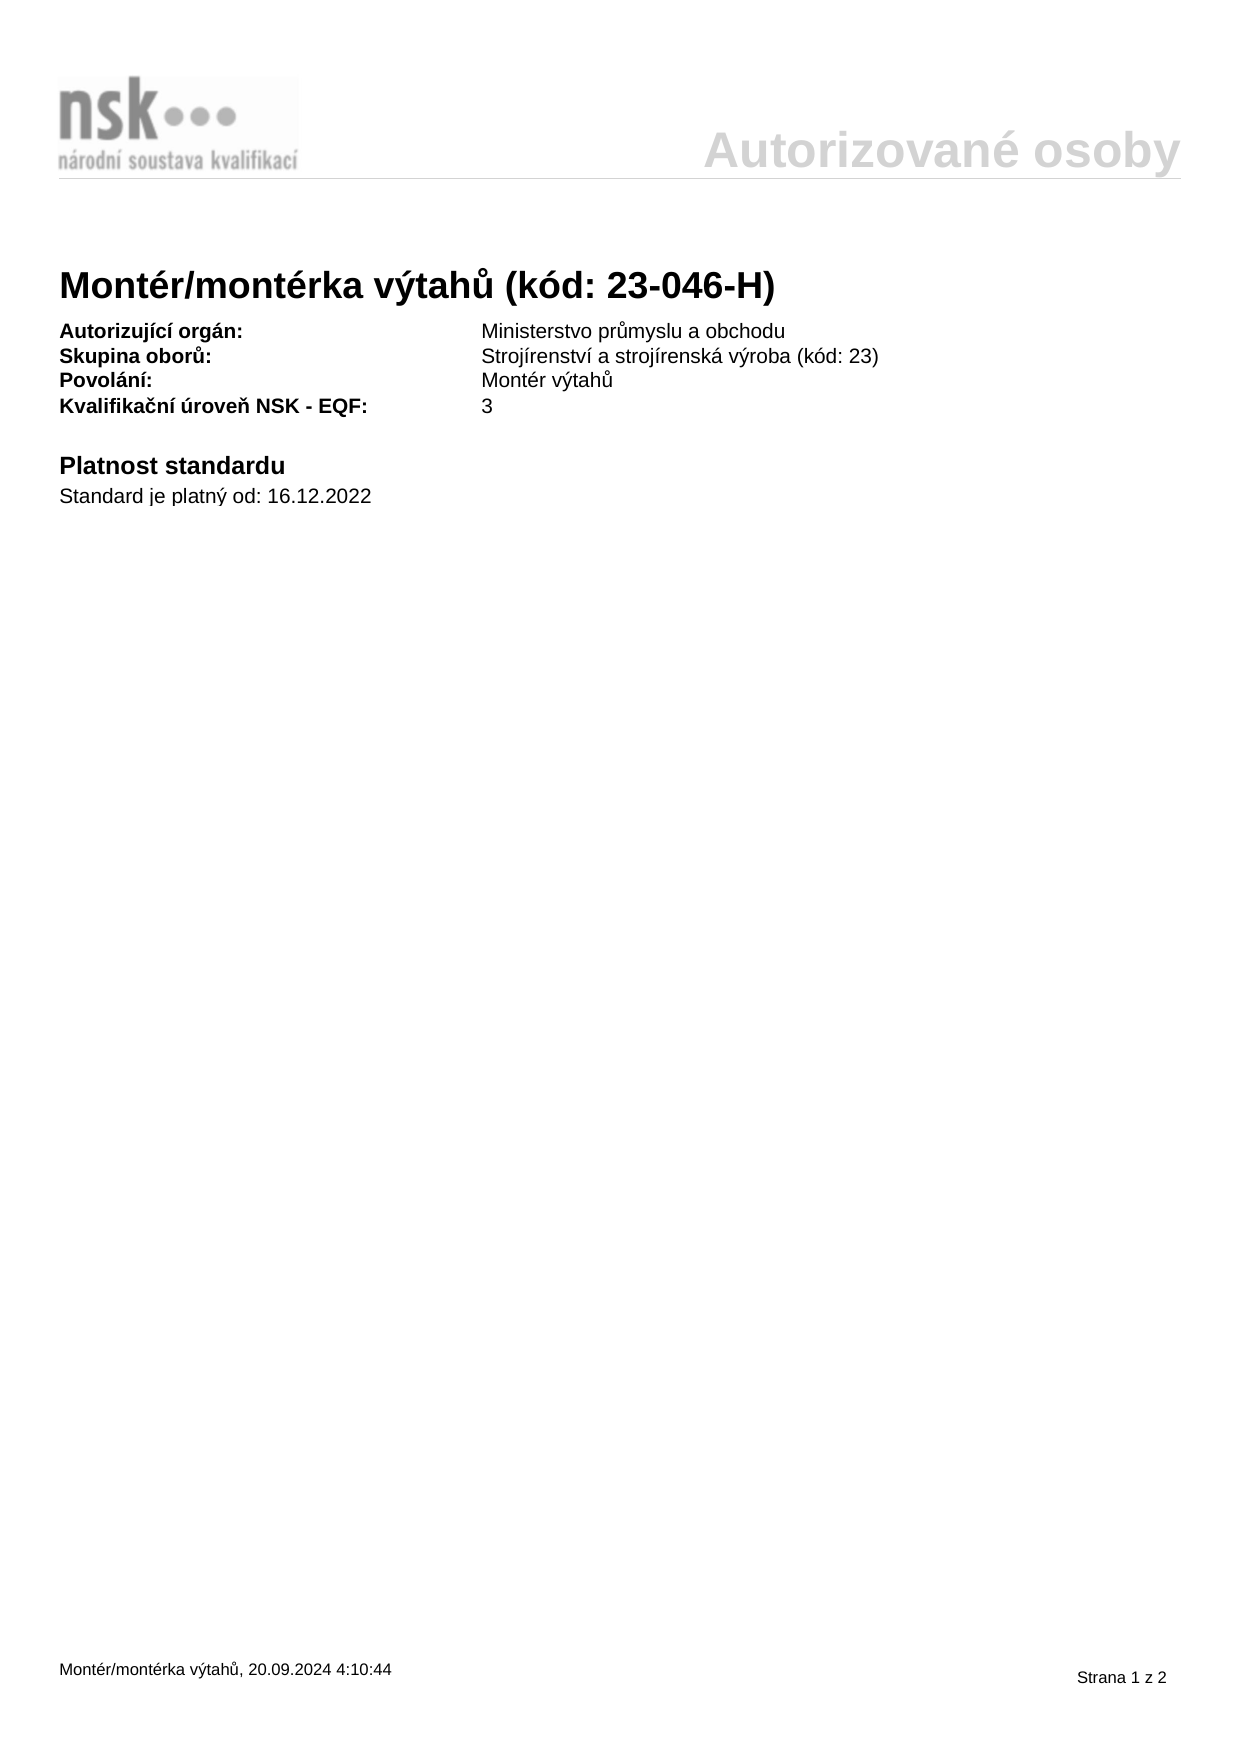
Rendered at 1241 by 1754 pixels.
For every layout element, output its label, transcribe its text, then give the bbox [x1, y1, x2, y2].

table_cell [886, 806, 1167, 1106]
table_cell [1167, 1660, 1181, 1696]
table_cell [860, 418, 886, 447]
table_cell [860, 307, 886, 319]
table_cell [59, 172, 119, 178]
table_cell Povolání: [59, 368, 481, 392]
table_cell [886, 506, 1167, 806]
table_cell [886, 1106, 1167, 1383]
table_cell [618, 1384, 626, 1659]
table_cell [1167, 196, 1181, 224]
table_cell [481, 806, 617, 1106]
table_cell [59, 196, 119, 224]
table_cell [626, 806, 860, 1106]
table_cell [626, 1106, 860, 1383]
table_cell 3 [481, 394, 1181, 417]
table_cell [1167, 1384, 1181, 1659]
table_cell [119, 1106, 481, 1383]
table_cell [886, 418, 1167, 447]
table_cell [59, 806, 119, 1106]
table_cell [886, 196, 1167, 224]
table_cell [1167, 418, 1181, 447]
table_cell Autorizující orgán: [59, 319, 481, 343]
table_cell [886, 307, 1167, 319]
table_cell [1167, 307, 1181, 319]
table_cell [119, 506, 481, 806]
table_cell [59, 506, 119, 806]
picture [57, 59, 619, 172]
table_cell Ministerstvo průmyslu a obchodu [481, 319, 1181, 344]
table_header [619, 59, 626, 172]
table_cell [886, 1384, 1167, 1659]
table_cell [860, 506, 886, 806]
table_cell Kvalifikační úroveň NSK - EQF: [59, 394, 481, 417]
table_cell [119, 196, 481, 224]
table_cell Strojírenství a strojírenská výroba (kód: 23) [481, 344, 1181, 368]
table_cell [618, 506, 626, 806]
table_cell [59, 1106, 119, 1383]
table_cell [626, 196, 860, 224]
table_cell [618, 307, 626, 319]
table_cell [618, 172, 626, 178]
table_cell [59, 179, 1181, 196]
table_header Autorizované osoby [626, 59, 1181, 178]
table_cell [1167, 1106, 1181, 1383]
table_cell [481, 307, 617, 319]
table_cell [481, 1106, 617, 1383]
table_cell [59, 418, 119, 447]
table_cell [481, 418, 617, 447]
table_cell [119, 307, 481, 319]
table_cell [618, 1106, 626, 1383]
table_cell [618, 196, 626, 224]
table_cell [1167, 806, 1181, 1106]
table_cell Platnost standardu [59, 448, 1181, 483]
table_cell [860, 1106, 886, 1383]
table_cell [626, 506, 860, 806]
table_cell [59, 307, 119, 319]
table_cell [626, 1384, 860, 1659]
table_cell [626, 418, 860, 447]
table_cell [119, 418, 481, 447]
table_cell [119, 1384, 481, 1659]
table_cell [119, 172, 481, 178]
table_cell [481, 196, 617, 224]
table_cell [481, 172, 617, 178]
table_cell [860, 806, 886, 1106]
table_cell [618, 806, 626, 1106]
table_cell [860, 196, 886, 224]
table_cell Montér/montérka výtahů, 20.09.2024 4:10:44 [59, 1660, 860, 1696]
table_cell Skupina oborů: [59, 344, 481, 368]
table_cell [860, 1384, 886, 1659]
table_cell Strana 1 z 2 [860, 1660, 1167, 1696]
table_cell Standard je platný od: 16.12.2022 [59, 484, 1181, 506]
table_cell [59, 1384, 119, 1659]
table_cell [626, 307, 860, 319]
table_cell [119, 806, 481, 1106]
table_cell [618, 418, 626, 447]
table_cell [481, 506, 617, 806]
table_cell Montér výtahů [481, 368, 1181, 393]
table_cell [481, 1384, 617, 1659]
table_cell Montér/montérka výtahů (kód: 23-046-H) [59, 224, 1181, 307]
table_cell [1167, 506, 1181, 806]
